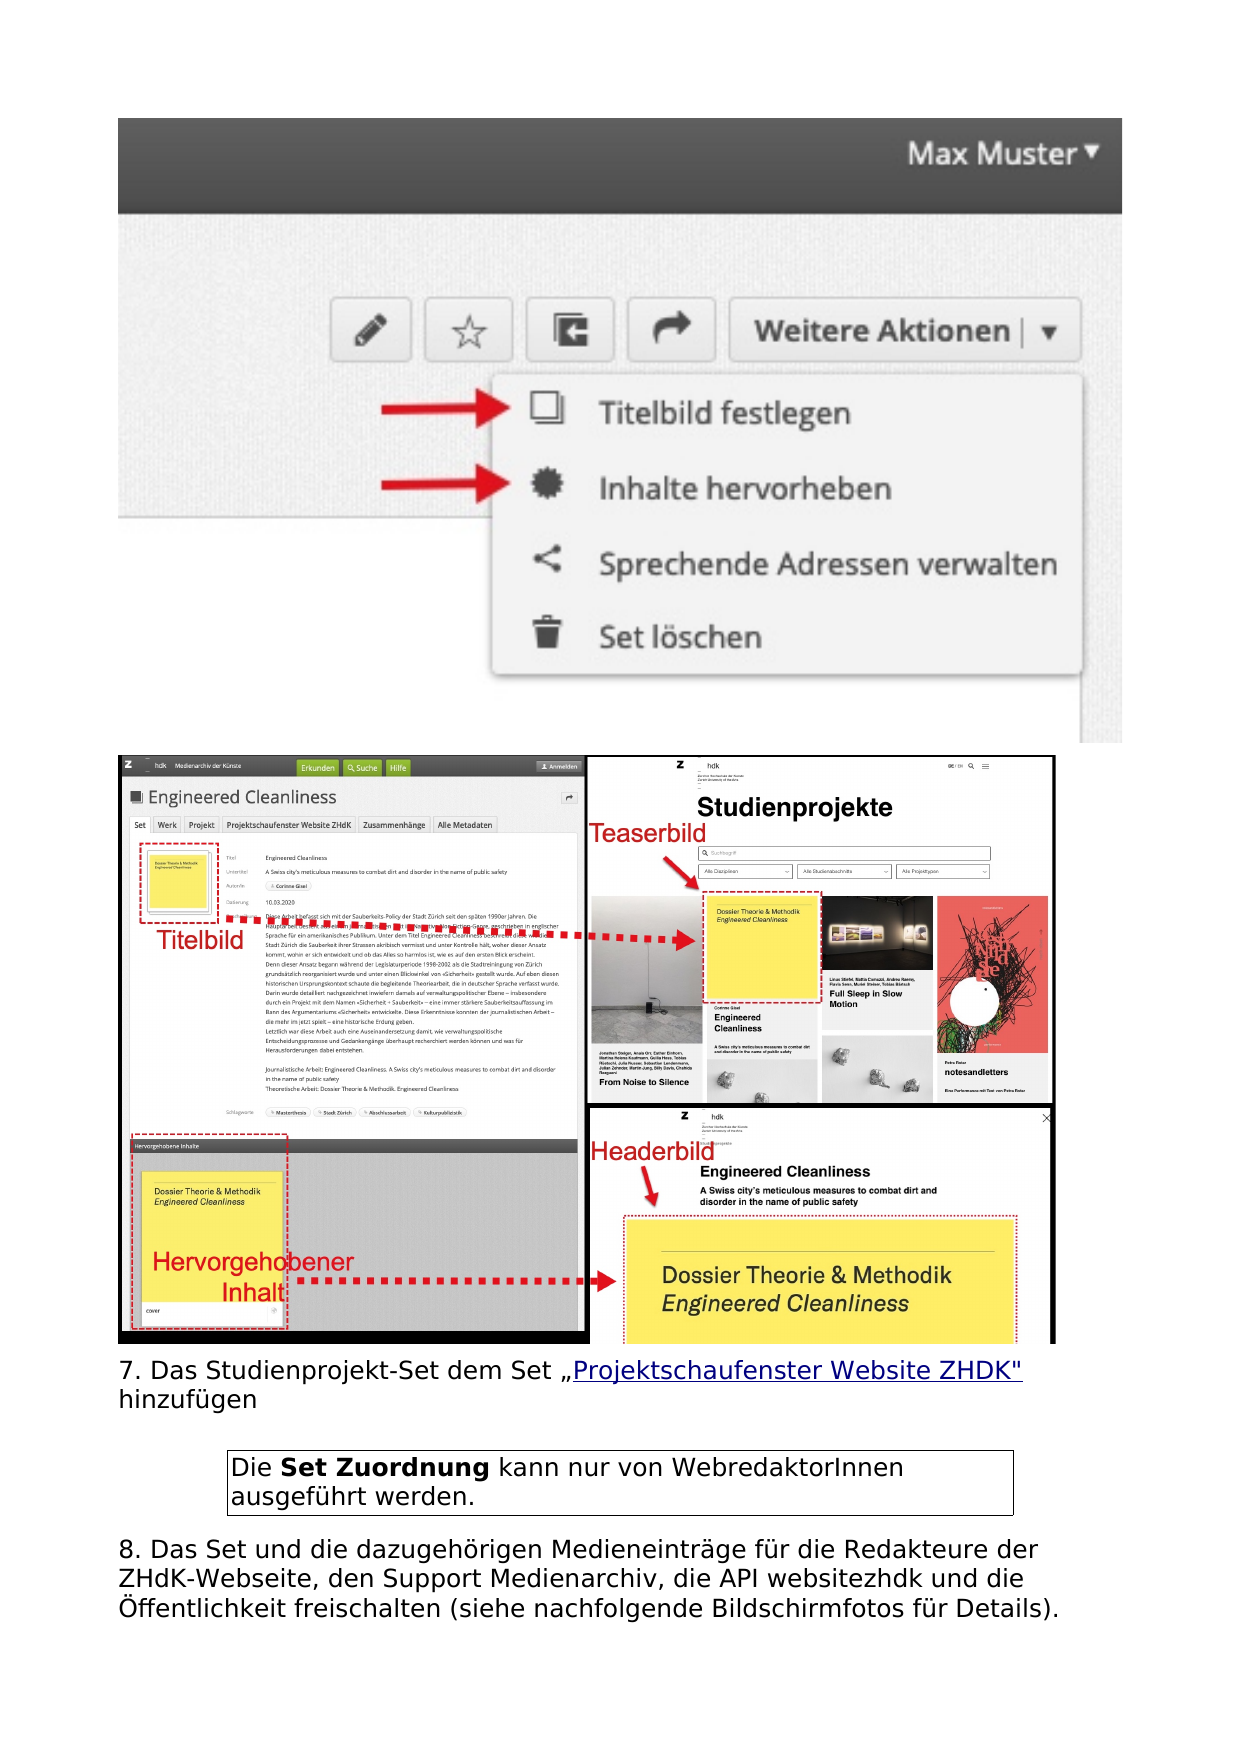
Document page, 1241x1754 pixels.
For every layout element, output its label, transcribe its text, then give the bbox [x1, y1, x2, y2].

table_header Die Set Zuordnung kann nur von WebredaktorInnen ausgeführt werden. [228, 1451, 1013, 1514]
text 8. Das Set und die dazugehörigen Medieneinträge für die Redakteure der ZHdK-Webseite, den Support Medienarchiv, die API websitezhdk und die Öffentlichkeit freischalten (siehe nachfolgende Bildschirmfotos für Details). [118, 1427, 1122, 1623]
text 7. Das Studienprojekt-Set dem Set „Projektschaufenster Website ZHDK" hinzufügen [118, 1356, 1122, 1414]
picture [118, 755, 1056, 1344]
picture [118, 118, 1123, 743]
